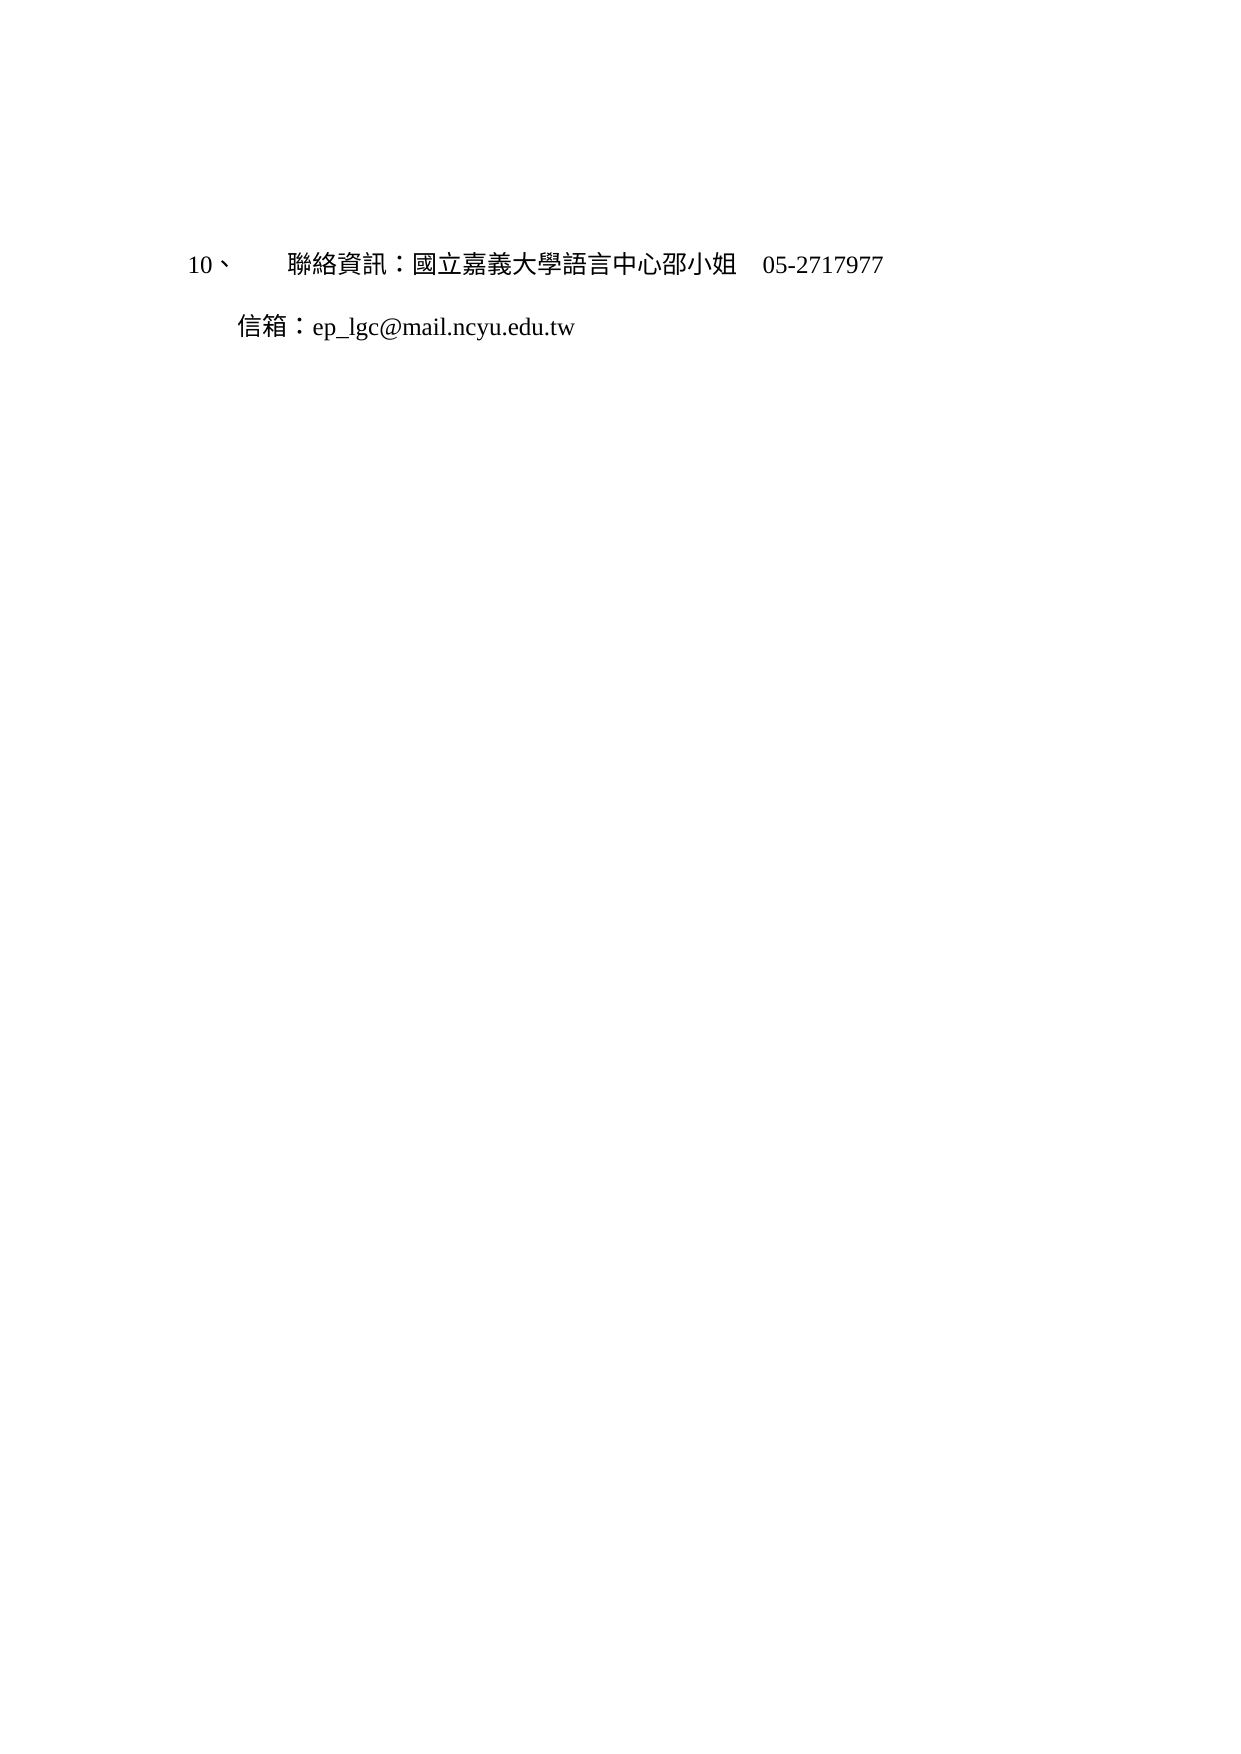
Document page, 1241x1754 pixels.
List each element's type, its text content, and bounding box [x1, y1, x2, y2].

text 信箱：ep_lgc@mail.ncyu.edu.tw [237, 283, 1053, 346]
list 聯絡資訊：國立嘉義大學語言中心邵小姐 05-2717977 [187, 221, 1053, 283]
